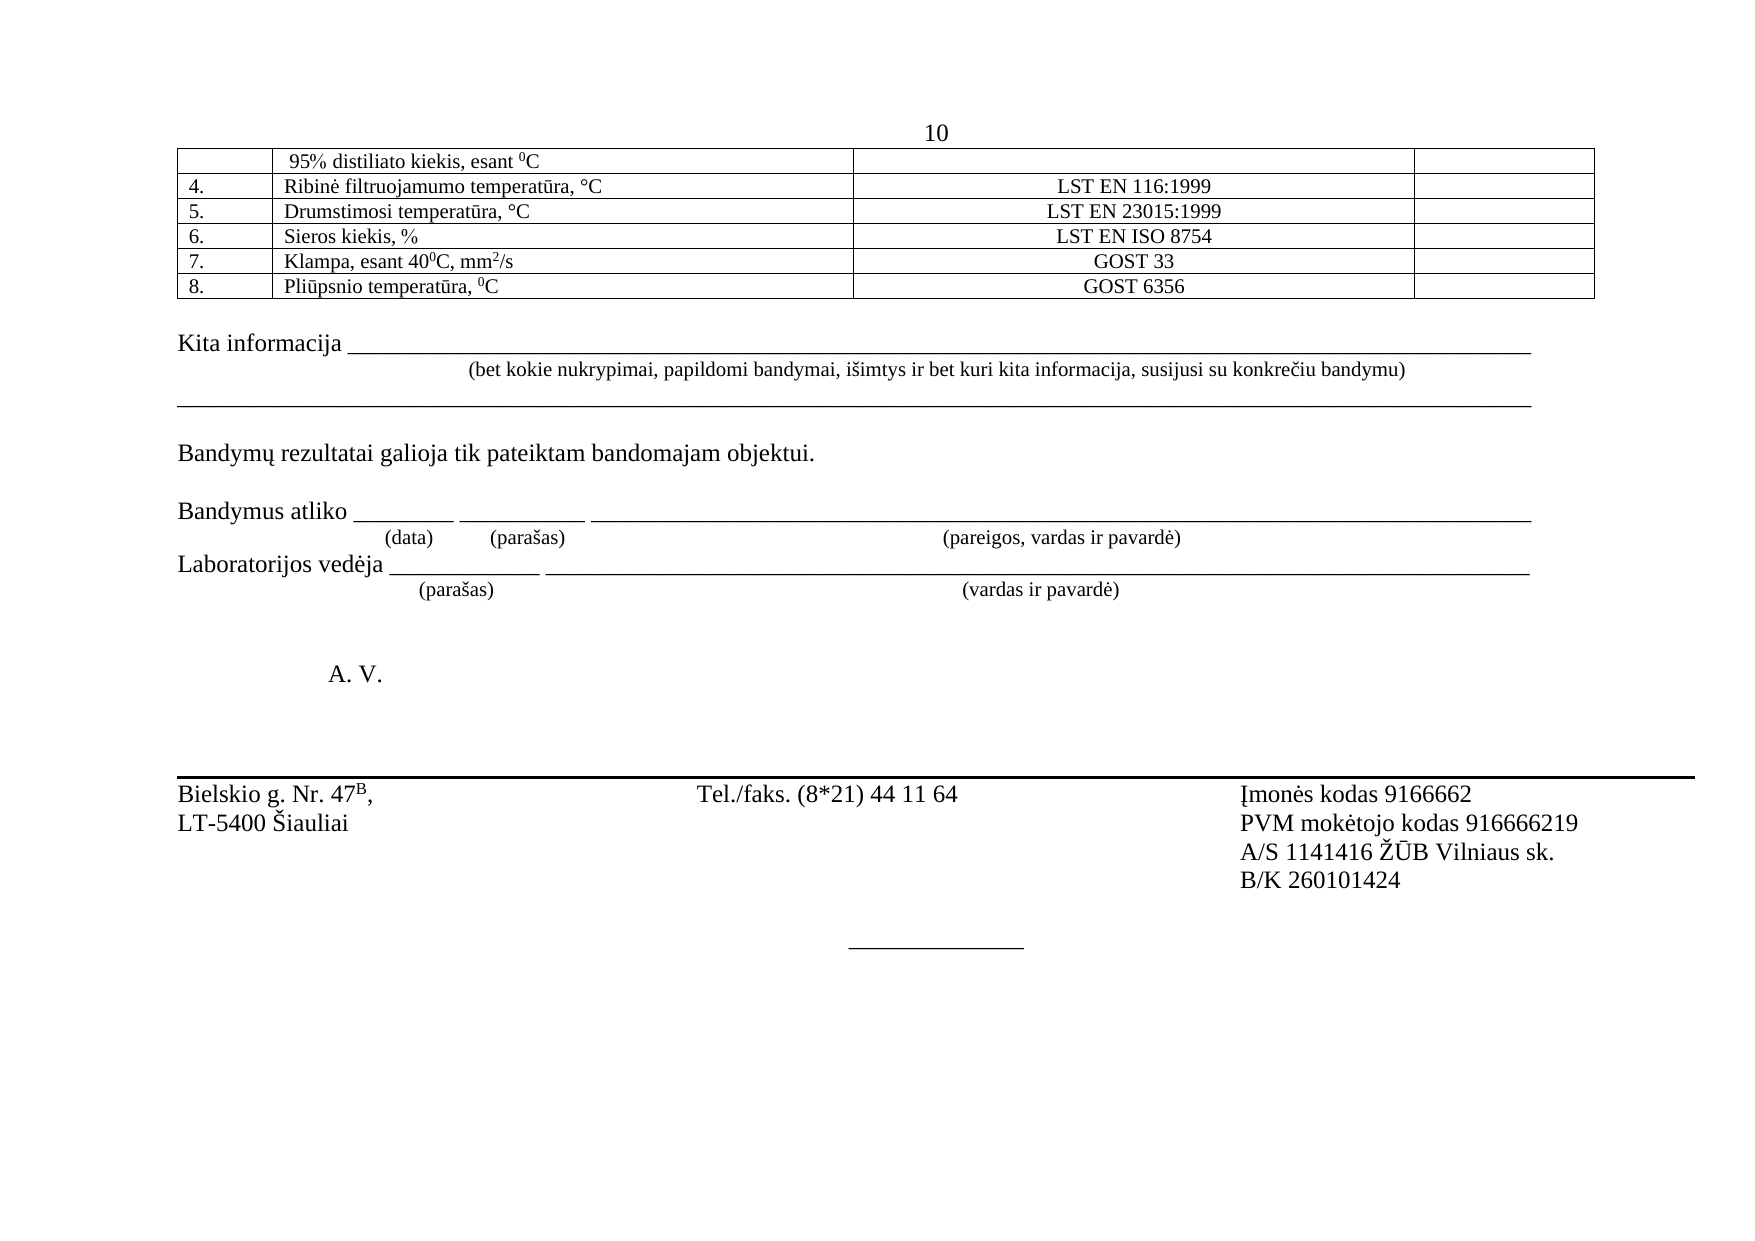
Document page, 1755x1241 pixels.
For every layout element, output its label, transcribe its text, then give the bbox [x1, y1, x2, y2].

text A/S 1141416 ŽŪB Vilniaus sk. [177, 837, 1695, 865]
table_cell Pliūpsnio temperatūra, 0C [273, 274, 853, 298]
text LT-5400 Šiauliai PVM mokėtojo kodas 916666219 [177, 808, 1695, 837]
table_cell 95 distiliato kiekis, esant 0C [273, 149, 853, 173]
text Laboratorijos vedėja ____________ [177, 549, 1695, 577]
table_cell 6. [178, 224, 272, 248]
table_cell 5. [178, 199, 272, 223]
table_cell LST EN ISO 8754 [854, 224, 1414, 248]
table_cell [1415, 199, 1594, 223]
text B/K 260101424 [177, 865, 1695, 894]
table_cell [1415, 224, 1594, 248]
table_cell LST EN 23015:1999 [854, 199, 1414, 223]
table_cell [1415, 274, 1594, 298]
table_cell 4. [178, 174, 272, 198]
table_cell [1415, 149, 1594, 173]
table_cell GOST 6356 [854, 274, 1414, 298]
text Bandymus atliko ________ __________ [177, 496, 1695, 524]
text (parašas) (vardas ir pavardė) [177, 577, 1695, 601]
table_cell [1415, 174, 1594, 198]
text ______________ [177, 923, 1695, 952]
text (bet kokie nukrypimai, papildomi bandymai, išimtys ir bet kuri kita informacija, susijusi su konkrečiu bandymu) [177, 357, 1695, 381]
table_cell 7. [178, 249, 272, 273]
table_cell Sieros kiekis,  [273, 224, 853, 248]
text (data) (parašas) (pareigos, vardas ir pavardė) [177, 524, 1695, 549]
table_cell LST EN 116:1999 [854, 174, 1414, 198]
table_cell Ribinė filtruojamumo temperatūra, °C [273, 174, 853, 198]
text Bandymų rezultatai galioja tik pateiktam bandomajam objektui. [177, 438, 1695, 467]
text Kita informacija [177, 328, 1695, 357]
table_cell Klampa, esant 400C, mm2/s [273, 249, 853, 273]
table_cell 8. [178, 274, 272, 298]
text A. V. [177, 659, 1695, 688]
table_cell [178, 149, 272, 173]
table_cell [1415, 249, 1594, 273]
table_cell Drumstimosi temperatūra, °C [273, 199, 853, 223]
table_cell GOST 33 [854, 249, 1414, 273]
text Bielskio g. Nr. 47B, Tel./faks. (8*21) 44 11 64 Įmonės kodas 9166662 [177, 779, 1695, 808]
table_cell [854, 149, 1414, 173]
